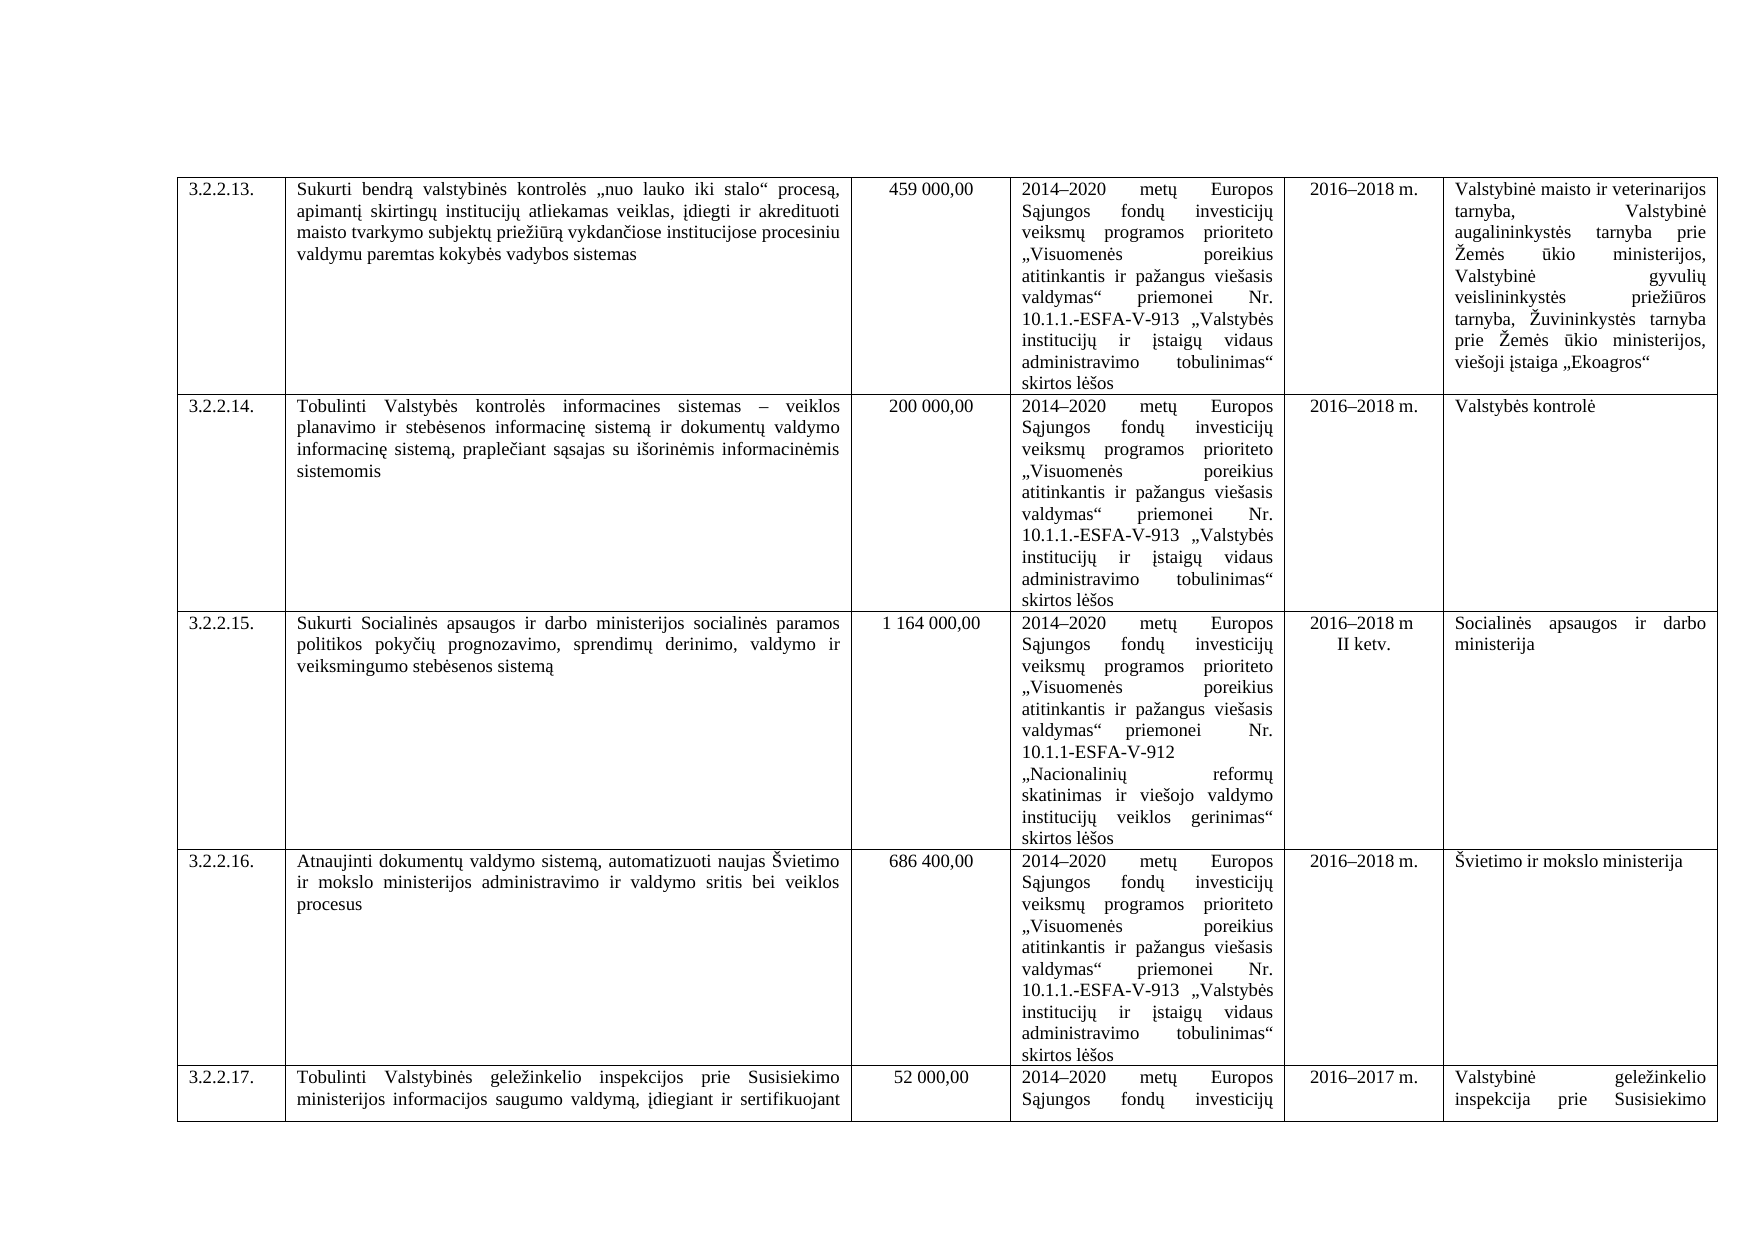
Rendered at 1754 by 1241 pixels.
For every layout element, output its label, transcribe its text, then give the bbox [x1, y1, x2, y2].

table_cell Sukurti bendrą valstybinės kontrolės „nuo lauko iki stalo“ procesą, apimantį skirtingų institucijų atliekamas veiklas, įdiegti ir akredituoti maisto tvarkymo subjektų priežiūrą vykdančiose institucijose procesiniu valdymu paremtas kokybės vadybos sistemas [286, 178, 851, 394]
table_cell 2014–2020 metų Europos Sąjungos fondų investicijų veiksmų programos prioriteto „Visuomenės poreikius atitinkantis ir pažangus viešasis valdymas“ priemonei Nr. 10.1.1-ESFA-V-912 „Nacionalinių reformų skatinimas ir viešojo valdymo institucijų veiklos gerinimas“ skirtos lėšos [1011, 612, 1284, 849]
table_cell 3.2.2.15. [178, 612, 285, 849]
table_cell 3.2.2.16. [178, 850, 285, 1065]
table_cell 2016–2018 m II ketv. [1285, 612, 1443, 849]
table_cell Tobulinti Valstybinės geležinkelio inspekcijos prie Susisiekimo ministerijos informacijos saugumo valdymą, įdiegiant ir sertifikuojant [286, 1066, 851, 1121]
table_cell 3.2.2.14. [178, 395, 285, 611]
table_cell 3.2.2.13. [178, 178, 285, 394]
table_cell 200 000,00 [852, 395, 1010, 611]
table_cell 2014–2020 metų Europos Sąjungos fondų investicijų veiksmų programos prioriteto „Visuomenės poreikius atitinkantis ir pažangus viešasis valdymas“ priemonei Nr. 10.1.1.-ESFA-V-913 „Valstybės institucijų ir įstaigų vidaus administravimo tobulinimas“ skirtos lėšos [1011, 395, 1284, 611]
table_cell Valstybės kontrolė [1444, 395, 1717, 611]
table_cell Sukurti Socialinės apsaugos ir darbo ministerijos socialinės paramos politikos pokyčių prognozavimo, sprendimų derinimo, valdymo ir veiksmingumo stebėsenos sistemą [286, 612, 851, 849]
table_cell 2014–2020 metų Europos Sąjungos fondų investicijų [1011, 1066, 1284, 1121]
table_cell 2016–2017 m. [1285, 1066, 1443, 1121]
table_cell Švietimo ir mokslo ministerija [1444, 850, 1717, 1065]
table_cell Valstybinė geležinkelio inspekcija prie Susisiekimo [1444, 1066, 1717, 1121]
table_cell 2014–2020 metų Europos Sąjungos fondų investicijų veiksmų programos prioriteto „Visuomenės poreikius atitinkantis ir pažangus viešasis valdymas“ priemonei Nr. 10.1.1.-ESFA-V-913 „Valstybės institucijų ir įstaigų vidaus administravimo tobulinimas“ skirtos lėšos [1011, 178, 1284, 394]
table_cell 1 164 000,00 [852, 612, 1010, 849]
table_cell 52 000,00 [852, 1066, 1010, 1121]
table_cell 686 400,00 [852, 850, 1010, 1065]
table_cell 2014–2020 metų Europos Sąjungos fondų investicijų veiksmų programos prioriteto „Visuomenės poreikius atitinkantis ir pažangus viešasis valdymas“ priemonei Nr. 10.1.1.-ESFA-V-913 „Valstybės institucijų ir įstaigų vidaus administravimo tobulinimas“ skirtos lėšos [1011, 850, 1284, 1065]
table_cell Atnaujinti dokumentų valdymo sistemą, automatizuoti naujas Švietimo ir mokslo ministerijos administravimo ir valdymo sritis bei veiklos procesus [286, 850, 851, 1065]
table_cell 459 000,00 [852, 178, 1010, 394]
table_cell Tobulinti Valstybės kontrolės informacines sistemas – veiklos planavimo ir stebėsenos informacinę sistemą ir dokumentų valdymo informacinę sistemą, praplečiant sąsajas su išorinėmis informacinėmis sistemomis [286, 395, 851, 611]
table_cell 2016–2018 m. [1285, 850, 1443, 1065]
table_cell 2016–2018 m. [1285, 395, 1443, 611]
table_cell 2016–2018 m. [1285, 178, 1443, 394]
table_cell Socialinės apsaugos ir darbo ministerija [1444, 612, 1717, 849]
table_cell Valstybinė maisto ir veterinarijos tarnyba, Valstybinė augalininkystės tarnyba prie Žemės ūkio ministerijos, Valstybinė gyvulių veislininkystės priežiūros tarnyba, Žuvininkystės tarnyba prie Žemės ūkio ministerijos, viešoji įstaiga „Ekoagros“ [1444, 178, 1717, 394]
table_cell 3.2.2.17. [178, 1066, 285, 1121]
